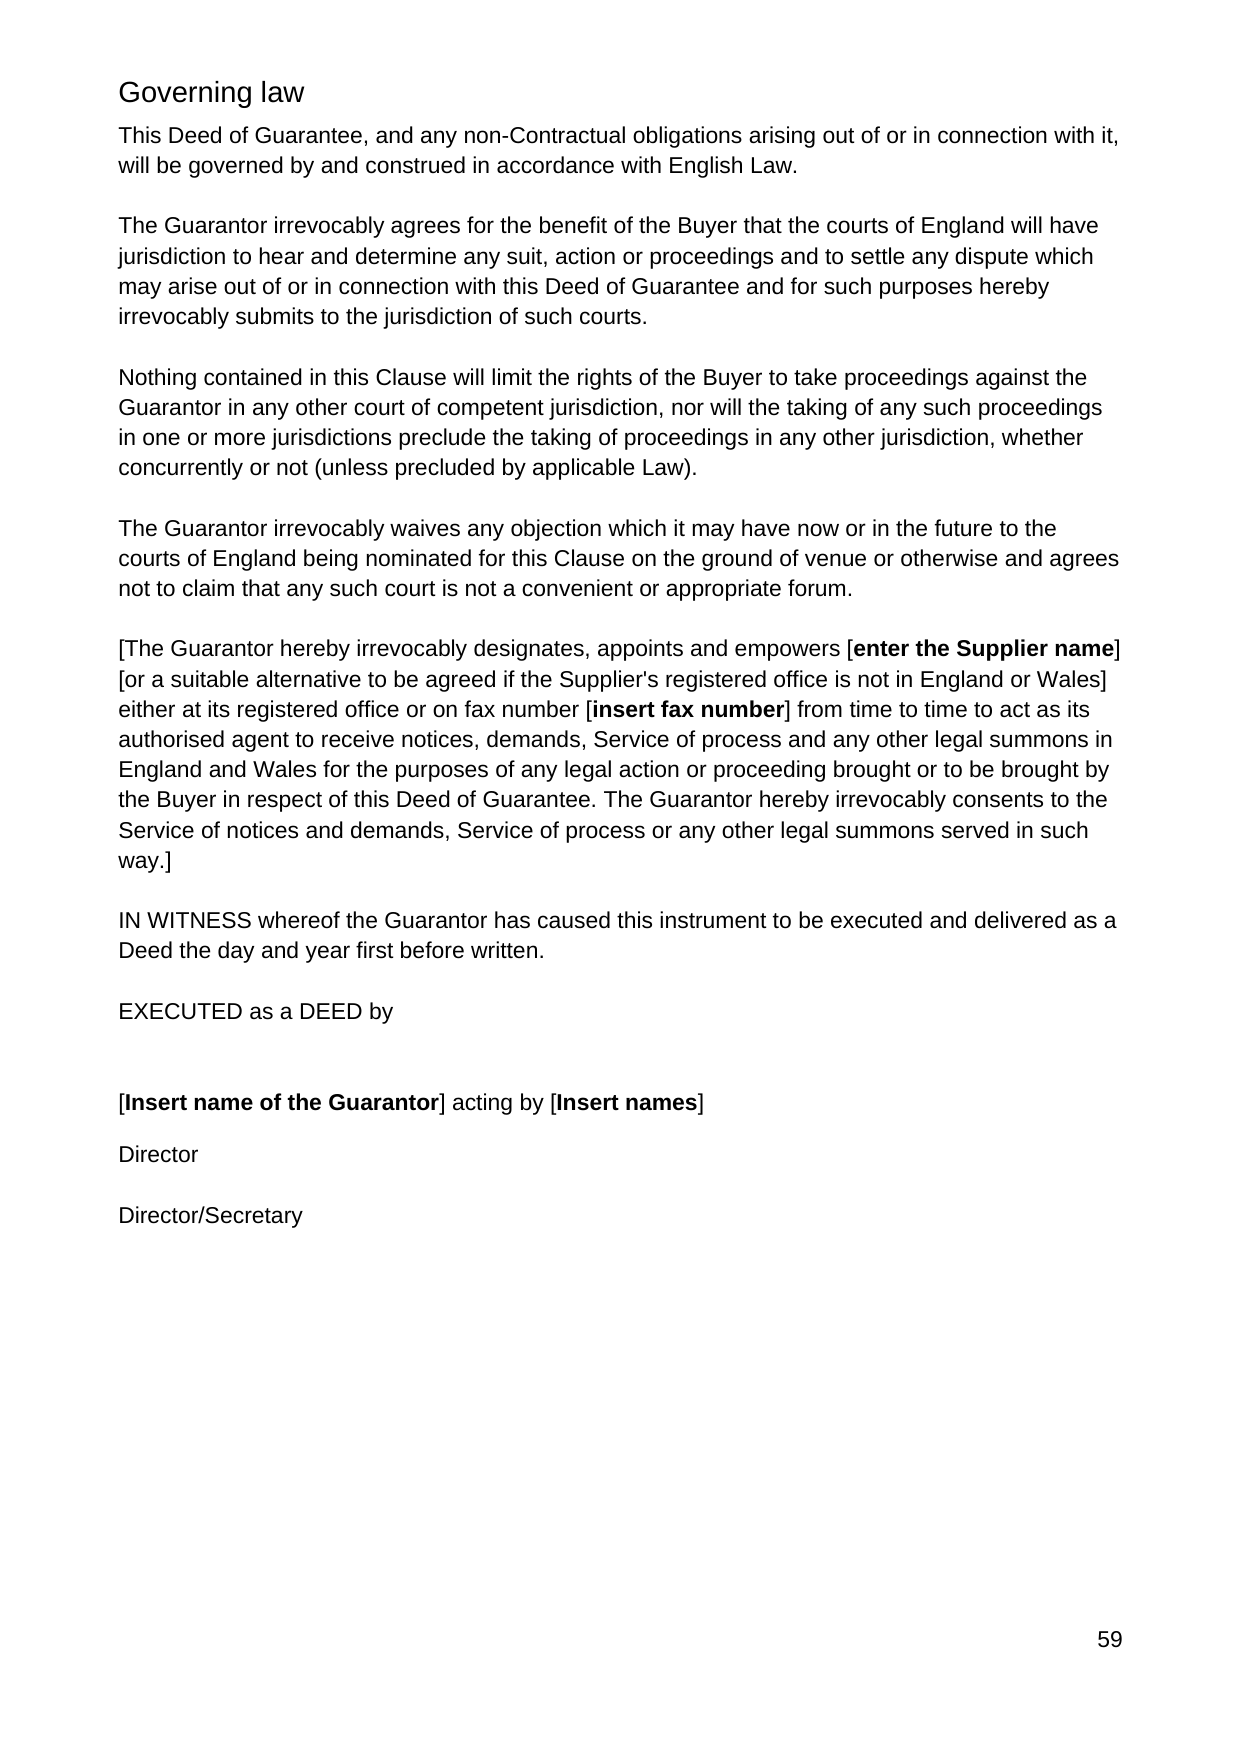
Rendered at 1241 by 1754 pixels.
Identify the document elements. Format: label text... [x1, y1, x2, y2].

text EXECUTED as a DEED by [118, 998, 1122, 1024]
text [The Guarantor hereby irrevocably designates, appoints and empowers [enter the Supplier name] [or a suitable alternative to be agreed if the Supplier's registered office is not in England or Wales] either at its registered office or on fax number [insert fax number] from time to time to act as its authorised agent to receive notices, demands, Service of process and any other legal summons in England and Wales for the purposes of any legal action or proceeding brought or to be brought by the Buyer in respect of this Deed of Guarantee. The Guarantor hereby irrevocably consents to the Service of notices and demands, Service of process or any other legal summons served in such way.] [118, 635, 1122, 873]
text [Insert name of the Guarantor] acting by [Insert names] [118, 1088, 1122, 1115]
text Director/Secretary [118, 1202, 1122, 1228]
text The Guarantor irrevocably waives any objection which it may have now or in the future to the courts of England being nominated for this Clause on the ground of venue or otherwise and agrees not to claim that any such court is not a convenient or appropriate forum. [118, 514, 1122, 601]
text Director [118, 1141, 1122, 1168]
text The Guarantor irrevocably agrees for the benefit of the Buyer that the courts of England will have jurisdiction to hear and determine any suit, action or proceedings and to settle any dispute which may arise out of or in connection with this Deed of Guarantee and for such purposes hereby irrevocably submits to the jurisdiction of such courts. [118, 212, 1122, 329]
text IN WITNESS whereof the Guarantor has caused this instrument to be executed and delivered as a Deed the day and year first before written. [118, 907, 1122, 964]
text Nothing contained in this Clause will limit the rights of the Buyer to take proceedings against the Guarantor in any other court of competent jurisdiction, nor will the taking of any such proceedings in one or more jurisdictions preclude the taking of proceedings in any other jurisdiction, whether concurrently or not (unless precluded by applicable Law). [118, 363, 1122, 481]
text This Deed of Guarantee, and any non-Contractual obligations arising out of or in connection with it, will be governed by and construed in accordance with English Law. [118, 122, 1122, 178]
subtitle Governing law [118, 75, 1122, 108]
